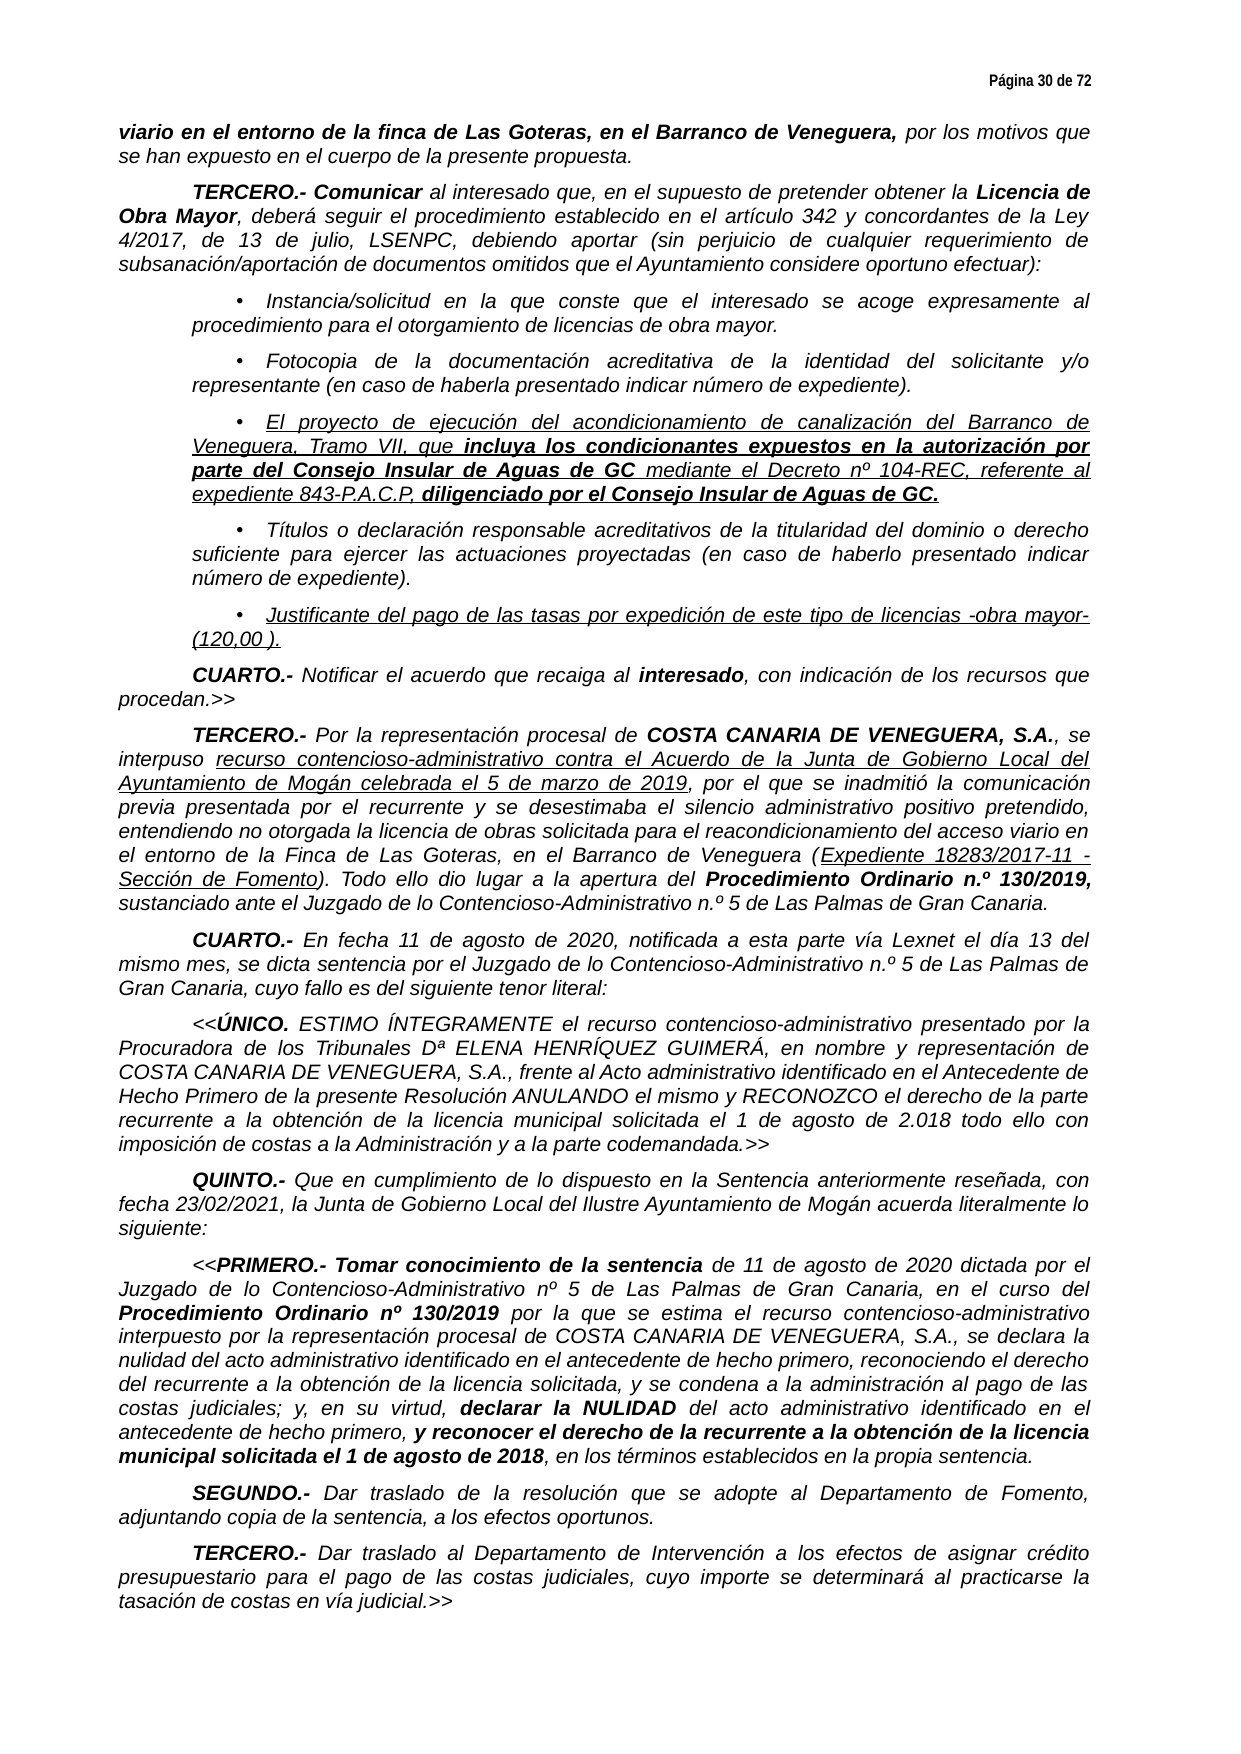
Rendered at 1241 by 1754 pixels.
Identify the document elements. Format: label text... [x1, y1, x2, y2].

list Justificante del pago de las tasas por expedición de este tipo de licencias -obra mayor- (120,00 ). [162, 602, 1092, 650]
list Fotocopia de la documentación acreditativa de la identidad del solicitante y/o representante (en caso de haberla presentado indicar número de expediente). [162, 349, 1092, 397]
text QUINTO.- Que en cumplimiento de lo dispuesto en la Sentencia anteriormente reseñada, con fecha 23/02/2021, la Junta de Gobierno Local del Ilustre Ayuntamiento de Mogán acuerda literalmente lo siguiente: [118, 1168, 1092, 1240]
text <<ÚNICO. ESTIMO ÍNTEGRAMENTE el recurso contencioso-administrativo presentado por la Procuradora de los Tribunales Dª ELENA HENRÍQUEZ GUIMERÁ, en nombre y representación de COSTA CANARIA DE VENEGUERA, S.A., frente al Acto administrativo identificado en el Antecedente de Hecho Primero de la presente Resolución ANULANDO el mismo y RECONOZCO el derecho de la parte recurrente a la obtención de la licencia municipal solicitada el 1 de agosto de 2.018 todo ello con imposición de costas a la Administración y a la parte codemandada.>> [118, 1012, 1092, 1156]
text TERCERO.- Comunicar al interesado que, en el supuesto de pretender obtener la Licencia de Obra Mayor, deberá seguir el procedimiento establecido en el artículo 342 y concordantes de la Ley 4/2017, de 13 de julio, LSENPC, debiendo aportar (sin perjuicio de cualquier requerimiento de subsanación/aportación de documentos omitidos que el Ayuntamiento considere oportuno efectuar): [118, 180, 1092, 276]
text CUARTO.- Notificar el acuerdo que recaiga al interesado, con indicación de los recursos que procedan.>> [118, 663, 1092, 711]
text TERCERO.- Dar traslado al Departamento de Intervención a los efectos de asignar crédito presupuestario para el pago de las costas judiciales, cuyo importe se determinará al practicarse la tasación de costas en vía judicial.>> [118, 1541, 1092, 1613]
list Instancia/solicitud en la que conste que el interesado se acoge expresamente al procedimiento para el otorgamiento de licencias de obra mayor. [162, 288, 1092, 336]
text <<PRIMERO.- Tomar conocimiento de la sentencia de 11 de agosto de 2020 dictada por el Juzgado de lo Contencioso-Administrativo nº 5 de Las Palmas de Gran Canaria, en el curso del Procedimiento Ordinario nº 130/2019 por la que se estima el recurso contencioso-administrativo interpuesto por la representación procesal de COSTA CANARIA DE VENEGUERA, S.A., se declara la nulidad del acto administrativo identificado en el antecedente de hecho primero, reconociendo el derecho del recurrente a la obtención de la licencia solicitada, y se condena a la administración al pago de las costas judiciales; y, en su virtud, declarar la NULIDAD del acto administrativo identificado en el antecedente de hecho primero, y reconocer el derecho de la recurrente a la obtención de la licencia municipal solicitada el 1 de agosto de 2018, en los términos establecidos en la propia sentencia. [118, 1252, 1092, 1468]
list Títulos o declaración responsable acreditativos de la titularidad del dominio o derecho suficiente para ejercer las actuaciones proyectadas (en caso de haberlo presentado indicar número de expediente). [162, 518, 1092, 590]
text TERCERO.- Por la representación procesal de COSTA CANARIA DE VENEGUERA, S.A., se interpuso recurso contencioso-administrativo contra el Acuerdo de la Junta de Gobierno Local del Ayuntamiento de Mogán celebrada el 5 de marzo de 2019, por el que se inadmitió la comunicación previa presentada por el recurrente y se desestimaba el silencio administrativo positivo pretendido, entendiendo no otorgada la licencia de obras solicitada para el reacondicionamiento del acceso viario en el entorno de la Finca de Las Goteras, en el Barranco de Veneguera (Expediente 18283/2017-11 - Sección de Fomento). Todo ello dio lugar a la apertura del Procedimiento Ordinario n.º 130/2019, sustanciado ante el Juzgado de lo Contencioso-Administrativo n.º 5 de Las Palmas de Gran Canaria. [118, 723, 1092, 915]
list El proyecto de ejecución del acondicionamiento de canalización del Barranco de Veneguera, Tramo VII, que incluya los condicionantes expuestos en la autorización por parte del Consejo Insular de Aguas de GC mediante el Decreto nº 104-REC, referente al expediente 843-P.A.C.P, diligenciado por el Consejo Insular de Aguas de GC. [162, 409, 1092, 505]
text SEGUNDO.- Dar traslado de la resolución que se adopte al Departamento de Fomento, adjuntando copia de la sentencia, a los efectos oportunos. [118, 1481, 1092, 1528]
text CUARTO.- En fecha 11 de agosto de 2020, notificada a esta parte vía Lexnet el día 13 del mismo mes, se dicta sentencia por el Juzgado de lo Contencioso-Administrativo n.º 5 de Las Palmas de Gran Canaria, cuyo fallo es del siguiente tenor literal: [118, 927, 1092, 999]
text viario en el entorno de la finca de Las Goteras, en el Barranco de Veneguera, por los motivos que se han expuesto en el cuerpo de la presente propuesta. [118, 120, 1092, 168]
